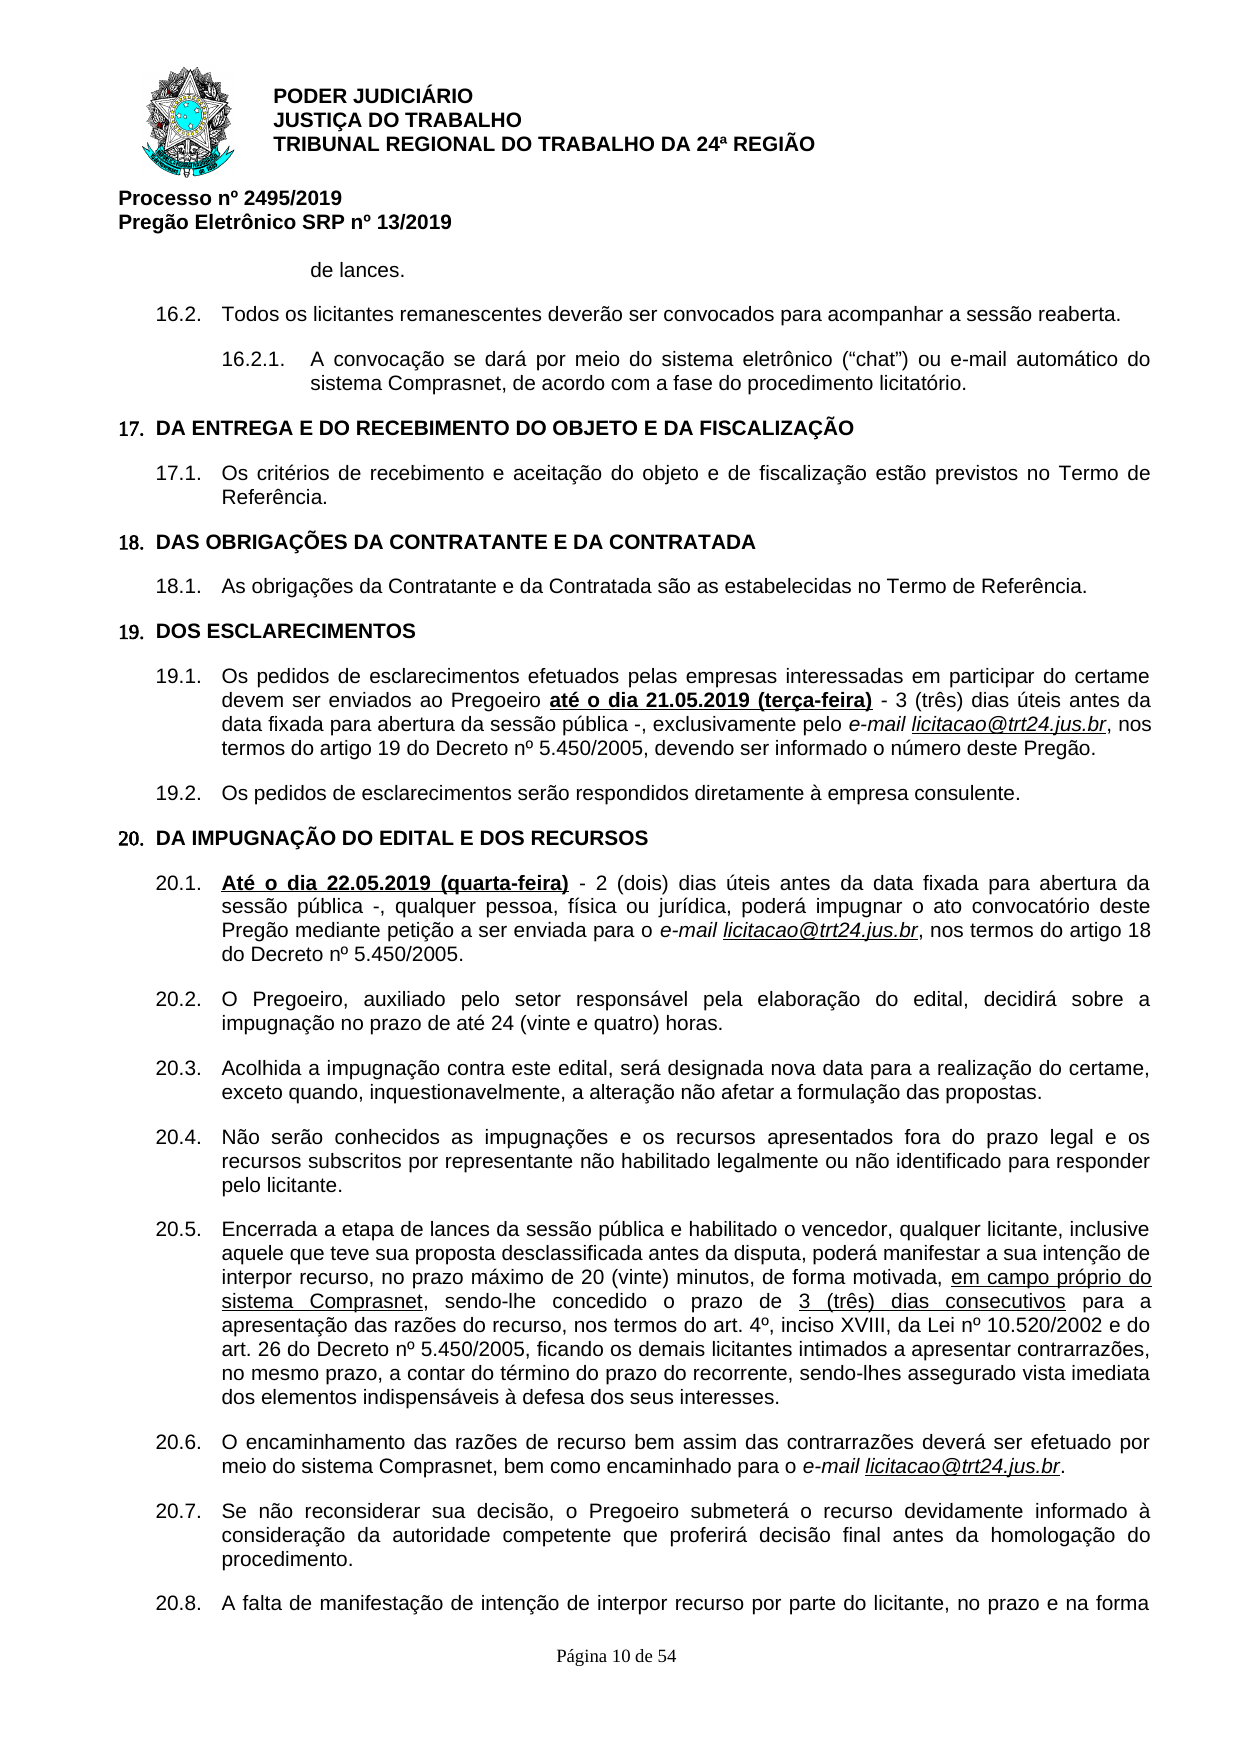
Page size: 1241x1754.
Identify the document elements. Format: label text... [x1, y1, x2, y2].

list A convocação se dará por meio do sistema eletrônico (“chat”) ou e-mail automático do sistema Comprasnet, de acordo com a fase do procedimento licitatório. [221, 347, 1152, 395]
list As obrigações da Contratante e da Contratada são as estabelecidas no Termo de Referência. [155, 574, 1152, 598]
list DOS ESCLARECIMENTOS [118, 619, 1152, 643]
list O encaminhamento das razões de recurso bem assim das contrarrazões deverá ser efetuado por meio do sistema Comprasnet, bem como encaminhado para o e-mail licitacao@trt24.jus.br. [155, 1430, 1152, 1478]
list Encerrada a etapa de lances da sessão pública e habilitado o vencedor, qualquer licitante, inclusive aquele que teve sua proposta desclassificada antes da disputa, poderá manifestar a sua intenção de interpor recurso, no prazo máximo de 20 (vinte) minutos, de forma motivada, em campo próprio do sistema Comprasnet, sendo-lhe concedido o prazo de 3 (três) dias consecutivos para a apresentação das razões do recurso, nos termos do art. 4º, inciso XVIII, da Lei nº 10.520/2002 e do art. 26 do Decreto nº 5.450/2005, ficando os demais licitantes intimados a apresentar contrarrazões, no mesmo prazo, a contar do término do prazo do recorrente, sendo-lhes assegurado vista imediata dos elementos indispensáveis à defesa dos seus interesses. [155, 1217, 1152, 1409]
list Os pedidos de esclarecimentos efetuados pelas empresas interessadas em participar do certame devem ser enviados ao Pregoeiro até o dia 21.05.2019 (terça-feira) - 3 (três) dias úteis antes da data fixada para abertura da sessão pública -, exclusivamente pelo e-mail licitacao@trt24.jus.br, nos termos do artigo 19 do Decreto nº 5.450/2005, devendo ser informado o número deste Pregão. [155, 664, 1152, 760]
list Acolhida a impugnação contra este edital, será designada nova data para a realização do certame, exceto quando, inquestionavelmente, a alteração não afetar a formulação das propostas. [155, 1056, 1152, 1104]
list de lances. [221, 257, 1152, 281]
list Os pedidos de esclarecimentos serão respondidos diretamente à empresa consulente. [155, 781, 1152, 805]
list Os critérios de recebimento e aceitação do objeto e de fiscalização estão previstos no Termo de Referência. [155, 461, 1152, 509]
list A falta de manifestação de intenção de interpor recurso por parte do licitante, no prazo e na forma [155, 1591, 1152, 1615]
list DA IMPUGNAÇÃO DO EDITAL E DOS RECURSOS [118, 826, 1152, 849]
list DAS OBRIGAÇÕES DA CONTRATANTE E DA CONTRATADA [118, 529, 1152, 553]
list Todos os licitantes remanescentes deverão ser convocados para acompanhar a sessão reaberta. [155, 302, 1152, 326]
picture [141, 66, 236, 178]
list DA ENTREGA E DO RECEBIMENTO DO OBJETO E DA FISCALIZAÇÃO [118, 416, 1152, 440]
list Não serão conhecidos as impugnações e os recursos apresentados fora do prazo legal e os recursos subscritos por representante não habilitado legalmente ou não identificado para responder pelo licitante. [155, 1124, 1152, 1196]
list Se não reconsiderar sua decisão, o Pregoeiro submeterá o recurso devidamente informado à consideração da autoridade competente que proferirá decisão final antes da homologação do procedimento. [155, 1498, 1152, 1570]
list Até o dia 22.05.2019 (quarta-feira) - 2 (dois) dias úteis antes da data fixada para abertura da sessão pública -, qualquer pessoa, física ou jurídica, poderá impugnar o ato convocatório deste Pregão mediante petição a ser enviada para o e-mail licitacao@trt24.jus.br, nos termos do artigo 18 do Decreto nº 5.450/2005. [155, 870, 1152, 966]
list O Pregoeiro, auxiliado pelo setor responsável pela elaboração do edital, decidirá sobre a impugnação no prazo de até 24 (vinte e quatro) horas. [155, 987, 1152, 1035]
